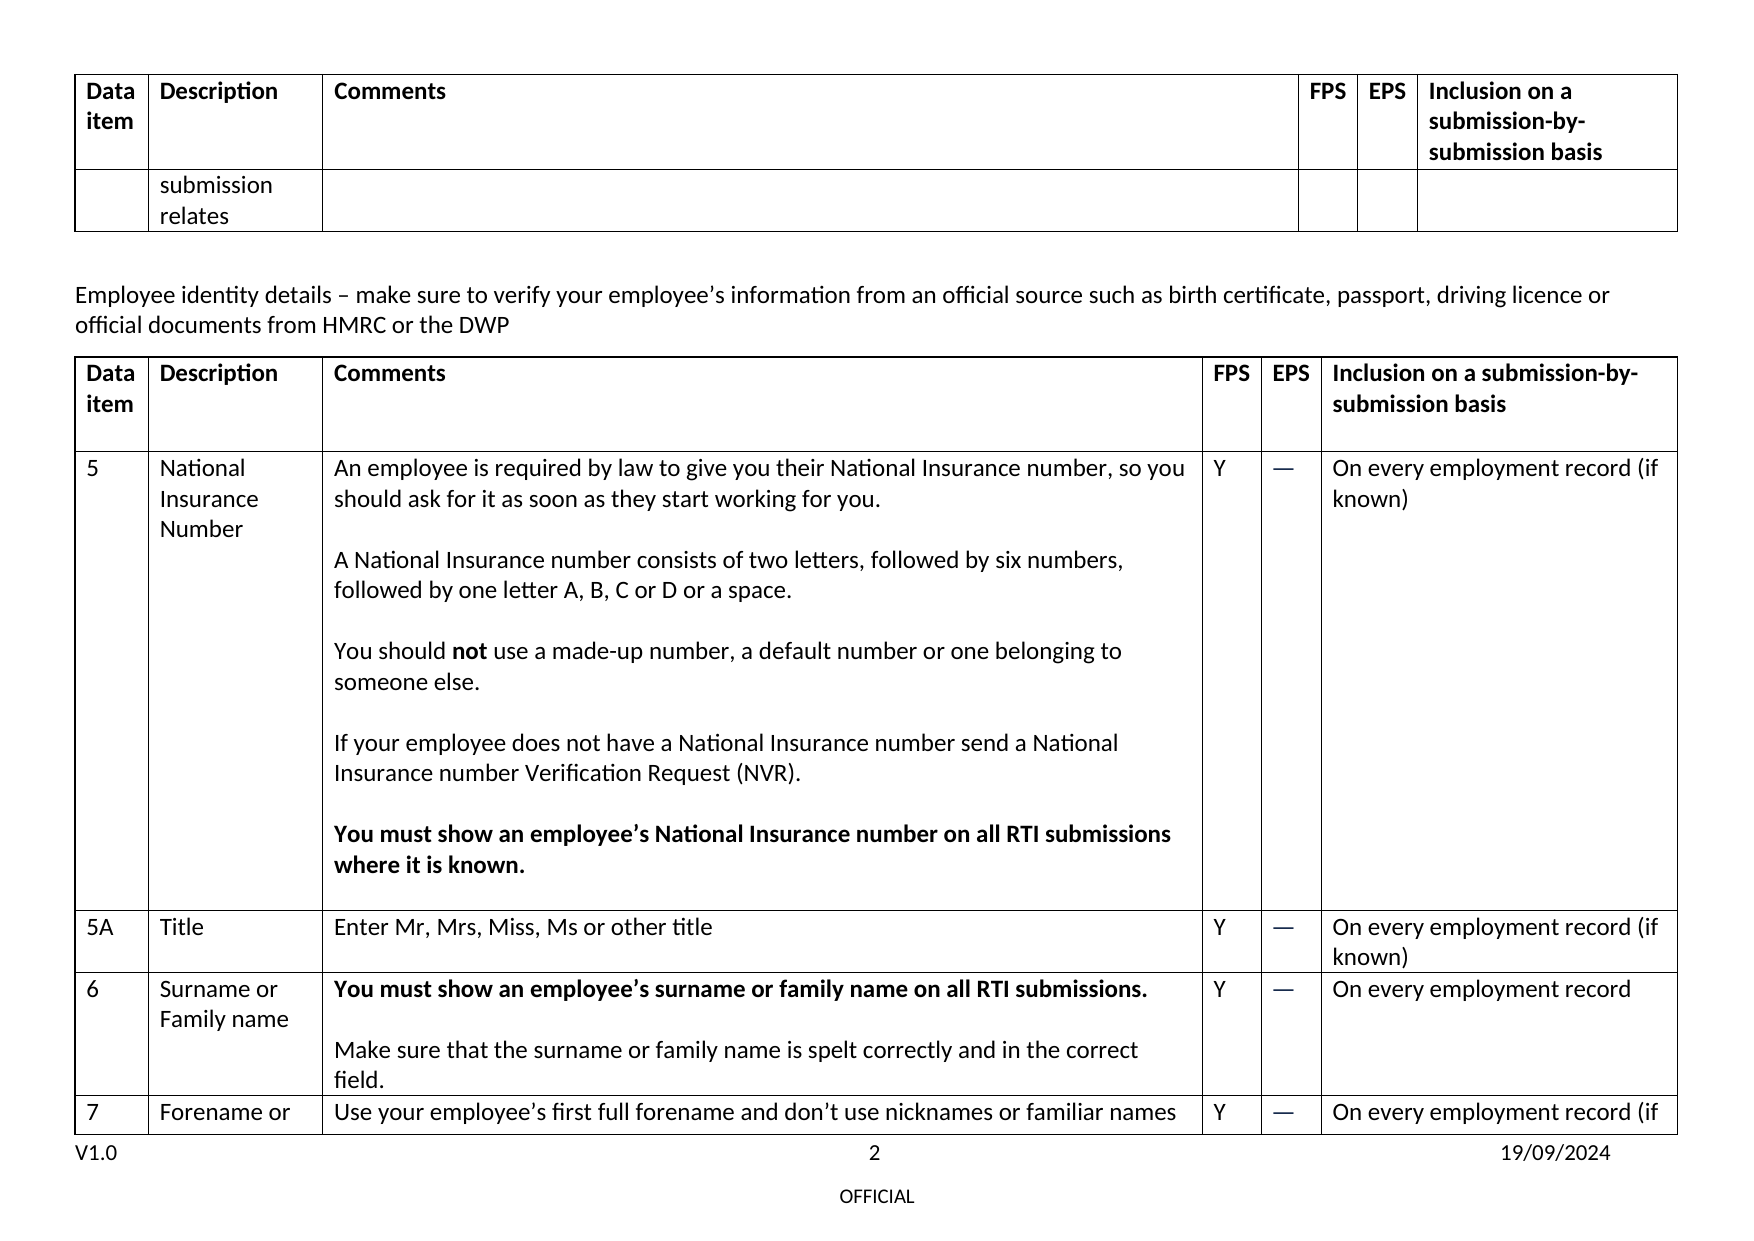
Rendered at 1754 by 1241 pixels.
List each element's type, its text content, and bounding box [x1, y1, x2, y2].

table_header Inclusion on a submission-by-submission basis [1322, 358, 1677, 451]
table_cell — [1262, 973, 1321, 1095]
table_cell [1358, 170, 1417, 231]
table_cell — [1262, 452, 1321, 910]
text Employee identity details – make sure to verify your employee’s information from an official source such as birth certificate, passport, driving licence or official documents from HMRC or the DWP [75, 279, 1679, 340]
table_cell On every employment record (if known) [1322, 911, 1677, 972]
table_cell 7 [76, 1096, 148, 1134]
table_cell On every employment record [1322, 973, 1677, 1095]
table_cell On every employment record (if known) [1322, 452, 1677, 910]
table_cell [323, 170, 1298, 231]
table_header FPS [1299, 75, 1357, 168]
table_header FPS [1203, 358, 1261, 451]
table_cell On every employment record (if [1322, 1096, 1677, 1134]
table_header Inclusion on a submission-by-submission basis [1418, 75, 1677, 168]
table_cell Enter Mr, Mrs, Miss, Ms or other title [323, 911, 1202, 972]
table_header Comments [323, 75, 1298, 168]
table_cell Forename or [149, 1096, 322, 1134]
table_cell 6 [76, 973, 148, 1095]
table_header Comments [323, 358, 1202, 451]
table_cell You must show an employee’s surname or family name on all RTI submissions. Make sure that the surname or family name is spelt correctly and in the correct field. [323, 973, 1202, 1095]
table_cell [1299, 170, 1357, 231]
table_cell submission relates [149, 170, 322, 231]
table_cell [76, 170, 148, 231]
table_cell 5A [76, 911, 148, 972]
table_cell — [1262, 1096, 1321, 1134]
table_cell [1418, 170, 1677, 231]
table_cell Y [1203, 911, 1261, 972]
table_cell Surname or Family name [149, 973, 322, 1095]
table_cell 5 [76, 452, 148, 910]
table_cell Y [1203, 452, 1261, 910]
table_cell Y [1203, 1096, 1261, 1134]
table_header EPS [1262, 358, 1321, 451]
table_cell — [1262, 911, 1321, 972]
table_cell Use your employee’s first full forename and don’t use nicknames or familiar names [323, 1096, 1202, 1134]
table_header Data item [76, 358, 148, 451]
table_cell National Insurance Number [149, 452, 322, 910]
table_cell Y [1203, 973, 1261, 1095]
table_header Description [149, 358, 322, 451]
table_cell Title [149, 911, 322, 972]
table_cell An employee is required by law to give you their National Insurance number, so you should ask for it as soon as they start working for you. A National Insurance number consists of two letters, followed by six numbers, followed by one letter A, B, C or D or a space. You should not use a made-up number, a default number or one belonging to someone else. If your employee does not have a National Insurance number send a National Insurance number Verification Request (NVR). You must show an employee’s National Insurance number on all RTI submissions where it is known. [323, 452, 1202, 910]
table_header Description [149, 75, 322, 168]
table_header Data item [76, 75, 148, 168]
table_header EPS [1358, 75, 1417, 168]
